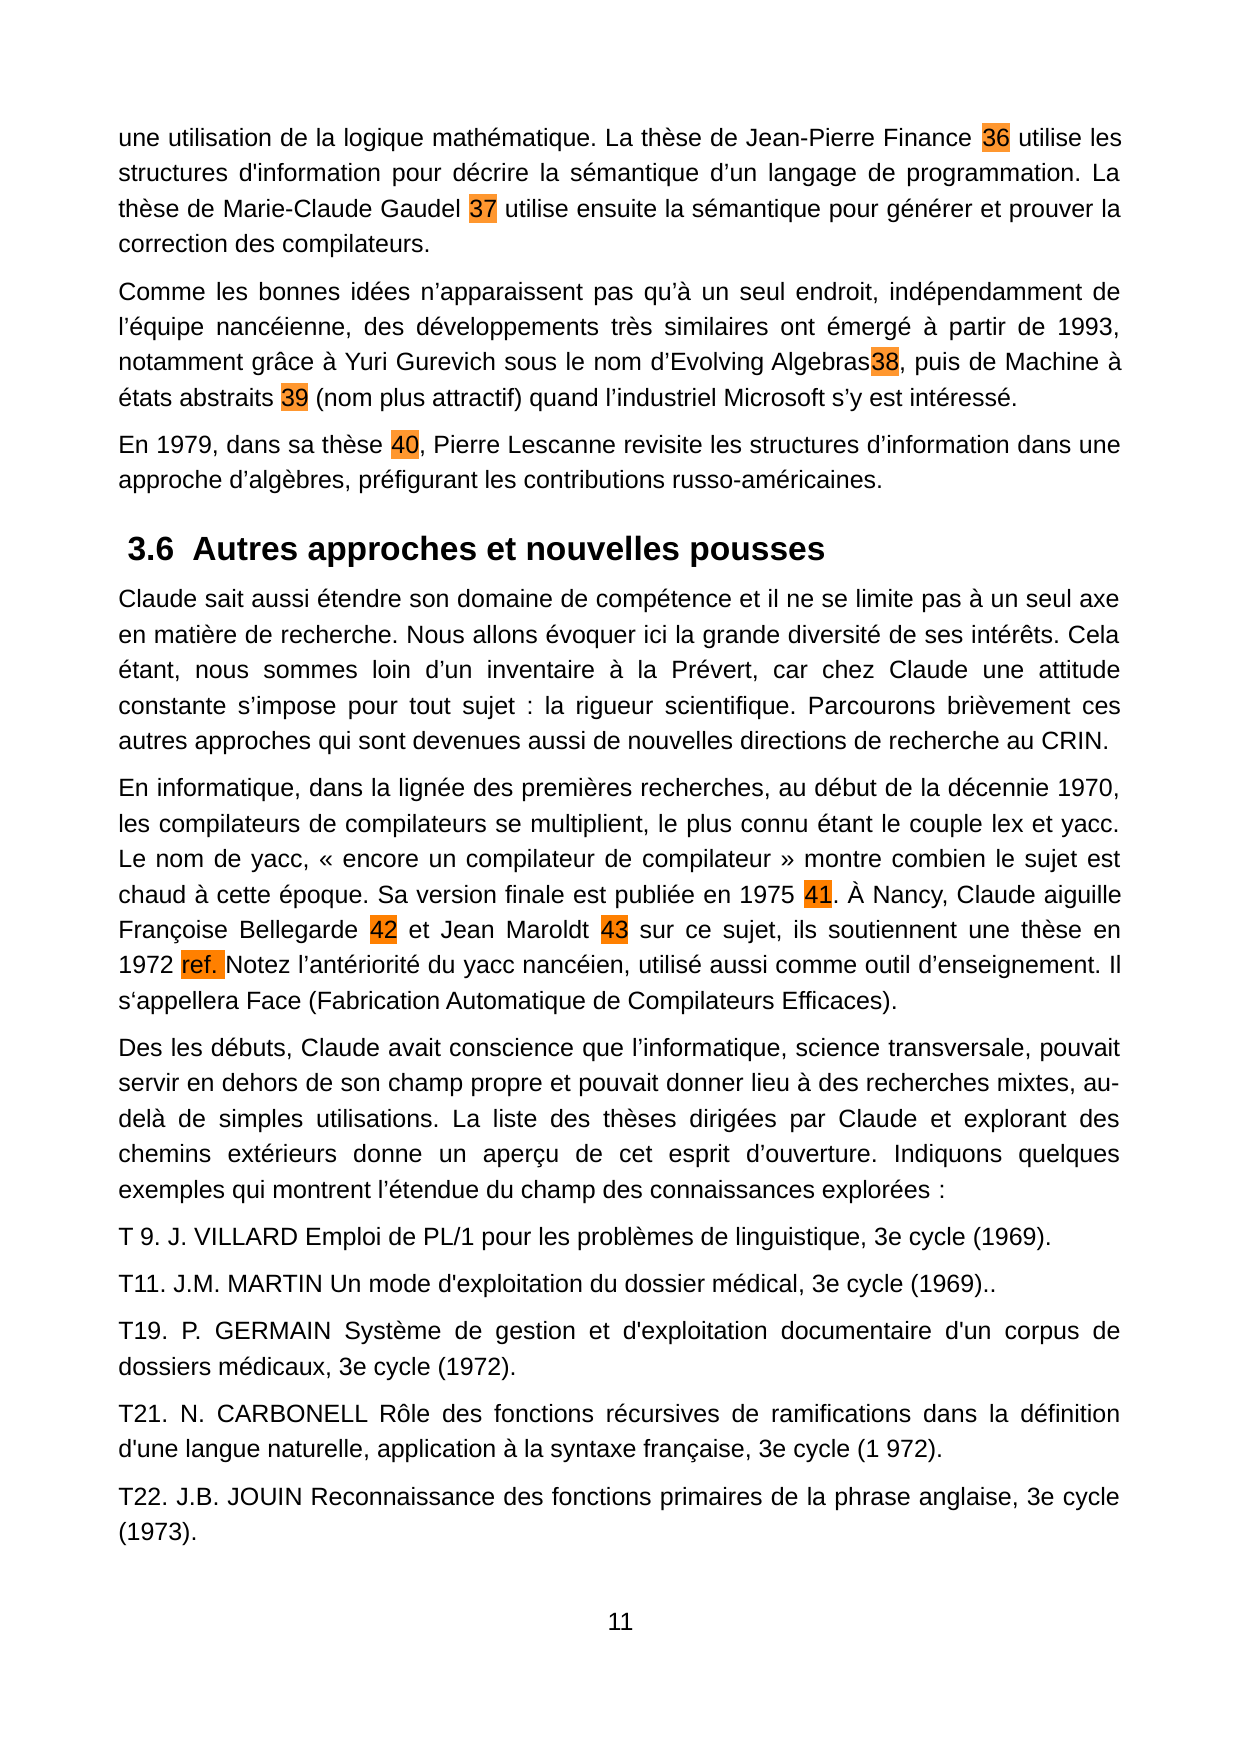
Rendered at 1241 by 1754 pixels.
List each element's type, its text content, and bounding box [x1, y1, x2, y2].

text Claude sait aussi étendre son domaine de compétence et il ne se limite pas à un seul axe en matière de recherche. Nous allons évoquer ici la grande diversité de ses intérêts. Cela étant, nous sommes loin d’un inventaire à la Prévert, car chez Claude une attitude constante s’impose pour tout sujet : la rigueur scientifique. Parcourons brièvement ces autres approches qui sont devenues aussi de nouvelles directions de recherche au CRIN. [118, 579, 1122, 757]
text T22. J.B. JOUIN Reconnaissance des fonctions primaires de la phrase anglaise, 3e cycle (1973). [118, 1477, 1122, 1547]
text En 1979, dans sa thèse 40, Pierre Lescanne revisite les structures d’information dans une approche d’algèbres, préfigurant les contributions russo-américaines. [118, 425, 1122, 496]
text Des les débuts, Claude avait conscience que l’informatique, science transversale, pouvait servir en dehors de son champ propre et pouvait donner lieu à des recherches mixtes, au-delà de simples utilisations. La liste des thèses dirigées par Claude et explorant des chemins extérieurs donne un aperçu de cet esprit d’ouverture. Indiquons quelques exemples qui montrent l’étendue du champ des connaissances explorées : [118, 1028, 1122, 1205]
text T 9. J. VILLARD Emploi de PL/1 pour les problèmes de linguistique, 3e cycle (1969). [118, 1217, 1122, 1252]
text T11. J.M. MARTIN Un mode d'exploitation du dossier médical, 3e cycle (1969).. [118, 1264, 1122, 1299]
text T21. N. CARBONELL Rôle des fonctions récursives de ramifications dans la définition d'une langue naturelle, application à la syntaxe française, 3e cycle (1 972). [118, 1394, 1122, 1465]
text T19. P. GERMAIN Système de gestion et d'exploitation documentaire d'un corpus de dossiers médicaux, 3e cycle (1972). [118, 1311, 1122, 1382]
text Comme les bonnes idées n’apparaissent pas qu’à un seul endroit, indépendamment de l’équipe nancéienne, des développements très similaires ont émergé à partir de 1993, notamment grâce à Yuri Gurevich sous le nom d’Evolving Algebras38, puis de Machine à états abstraits 39 (nom plus attractif) quand l’industriel Microsoft s’y est intéressé. [118, 272, 1122, 413]
subtitle Autres approches et nouvelles pousses [118, 528, 1122, 567]
text une utilisation de la logique mathématique. La thèse de Jean-Pierre Finance 36 utilise les structures d'information pour décrire la sémantique d’un langage de programmation. La thèse de Marie-Claude Gaudel 37 utilise ensuite la sémantique pour générer et prouver la correction des compilateurs. [118, 118, 1122, 260]
text En informatique, dans la lignée des premières recherches, au début de la décennie 1970, les compilateurs de compilateurs se multiplient, le plus connu étant le couple lex et yacc. Le nom de yacc, « encore un compilateur de compilateur » montre combien le sujet est chaud à cette époque. Sa version finale est publiée en 1975 41. À Nancy, Claude aiguille Françoise Bellegarde 42 et Jean Maroldt 43 sur ce sujet, ils soutiennent une thèse en 1972 ref. Notez l’antériorité du yacc nancéien, utilisé aussi comme outil d’enseignement. Il s‘appellera Face (Fabrication Automatique de Compilateurs Efficaces). [118, 768, 1122, 1016]
